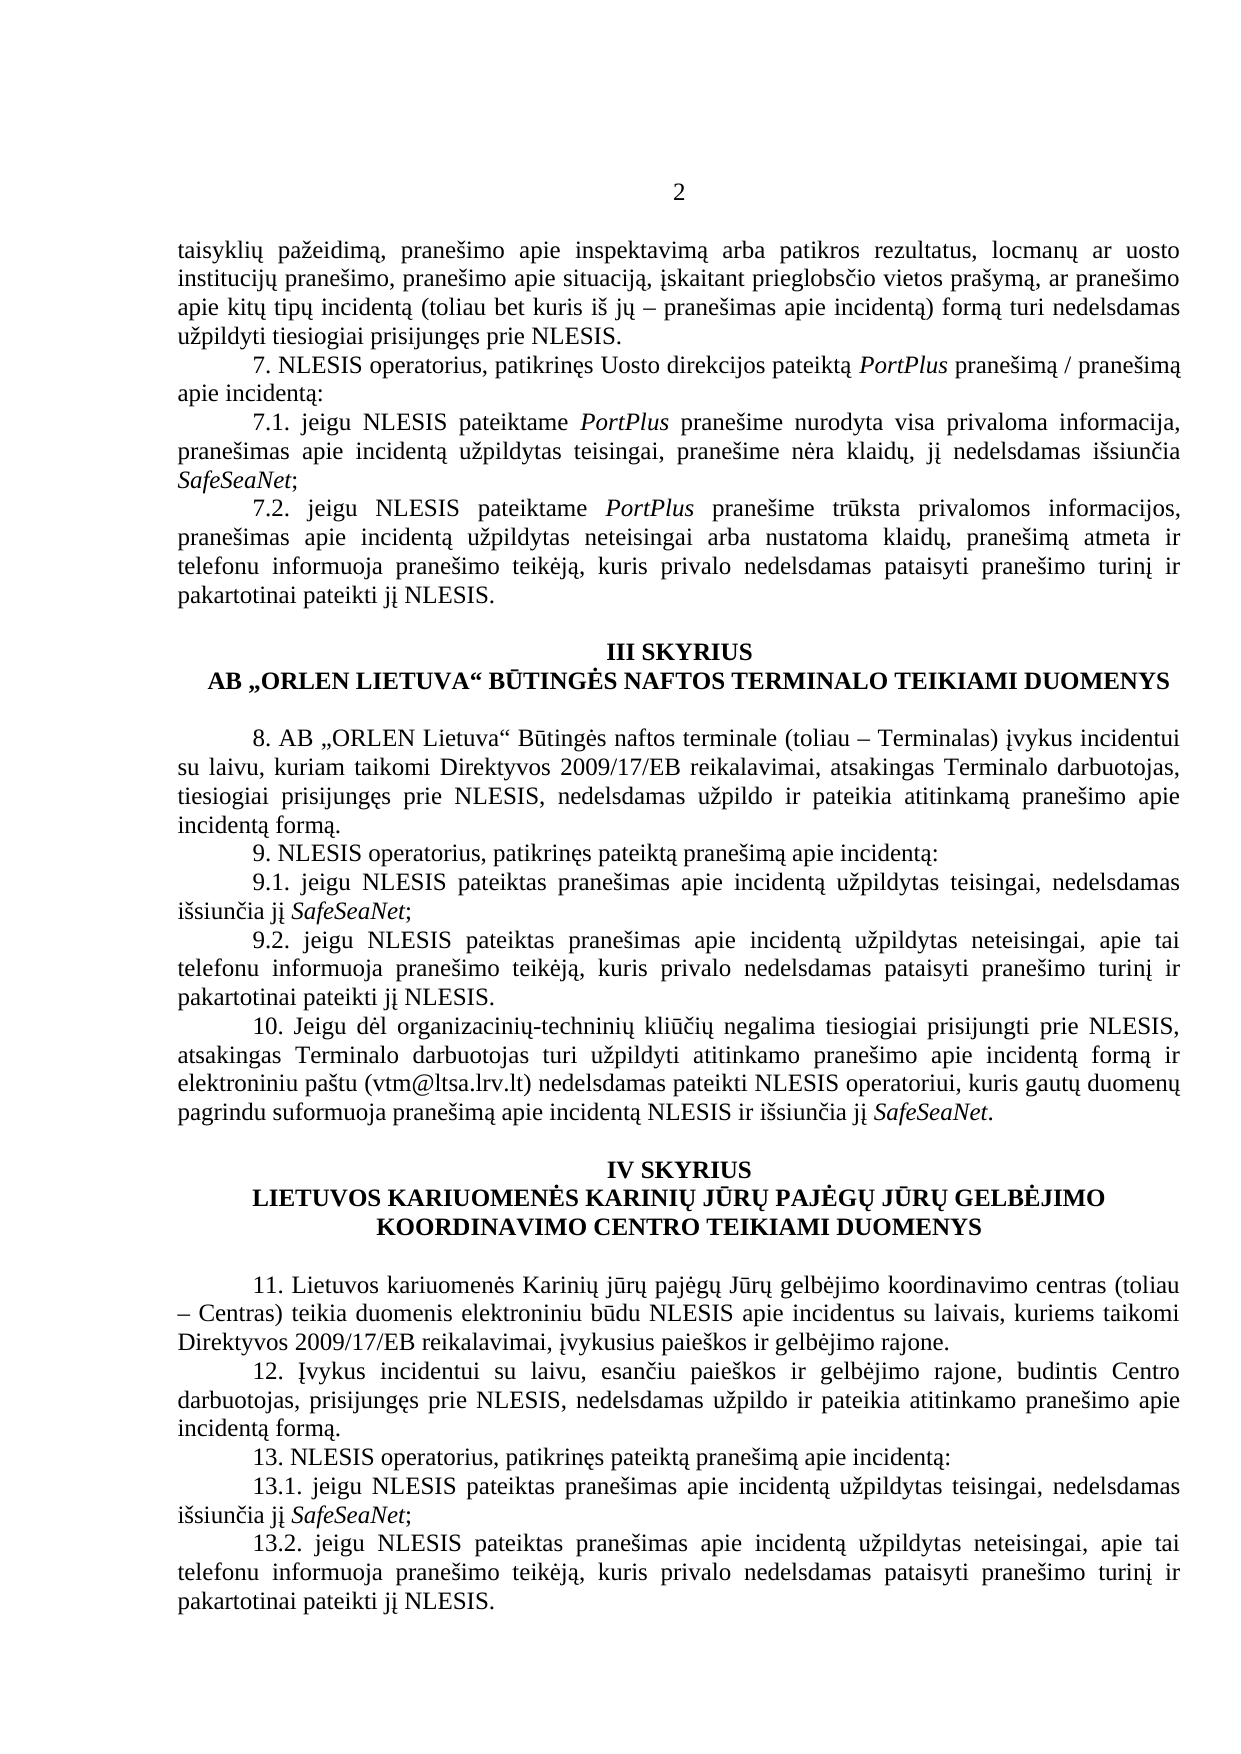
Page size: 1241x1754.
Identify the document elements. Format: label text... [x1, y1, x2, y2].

text 12. Įvykus incidentui su laivu, esančiu paieškos ir gelbėjimo rajone, budintis Centro darbuotojas, prisijungęs prie NLESIS, nedelsdamas užpildo ir pateikia atitinkamo pranešimo apie incidentą formą. [177, 1356, 1181, 1442]
text 8. AB „ORLEN Lietuva“ Būtingės naftos terminale (toliau – Terminalas) įvykus incidentui su laivu, kuriam taikomi Direktyvos 2009/17/EB reikalavimai, atsakingas Terminalo darbuotojas, tiesiogiai prisijungęs prie NLESIS, nedelsdamas užpildo ir pateikia atitinkamą pranešimo apie incidentą formą. [177, 723, 1181, 838]
text 9.2. jeigu NLESIS pateiktas pranešimas apie incidentą užpildytas neteisingai, apie tai telefonu informuoja pranešimo teikėją, kuris privalo nedelsdamas pataisyti pranešimo turinį ir pakartotinai pateikti jį NLESIS. [177, 925, 1181, 1011]
text taisyklių pažeidimą, pranešimo apie inspektavimą arba patikros rezultatus, locmanų ar uosto institucijų pranešimo, pranešimo apie situaciją, įskaitant prieglobsčio vietos prašymą, ar pranešimo apie kitų tipų incidentą (toliau bet kuris iš jų – pranešimas apie incidentą) formą turi nedelsdamas užpildyti tiesiogiai prisijungęs prie NLESIS. [177, 235, 1181, 350]
text AB „ORLEN LIETUVA“ BŪTINGĖS NAFTOS TERMINALO TEIKIAMI DUOMENYS [177, 666, 1181, 695]
text III SKYRIUS [177, 637, 1181, 666]
text 7. NLESIS operatorius, patikrinęs Uosto direkcijos pateiktą PortPlus pranešimą / pranešimą apie incidentą: [177, 350, 1181, 407]
text 13.2. jeigu NLESIS pateiktas pranešimas apie incidentą užpildytas neteisingai, apie tai telefonu informuoja pranešimo teikėją, kuris privalo nedelsdamas pataisyti pranešimo turinį ir pakartotinai pateikti jį NLESIS. [177, 1528, 1181, 1615]
text 10. Jeigu dėl organizacinių-techninių kliūčių negalima tiesiogiai prisijungti prie NLESIS, atsakingas Terminalo darbuotojas turi užpildyti atitinkamo pranešimo apie incidentą formą ir elektroniniu paštu (vtm@ltsa.lrv.lt) nedelsdamas pateikti NLESIS operatoriui, kuris gautų duomenų pagrindu suformuoja pranešimą apie incidentą NLESIS ir išsiunčia jį SafeSeaNet. [177, 1011, 1181, 1126]
text 9.1. jeigu NLESIS pateiktas pranešimas apie incidentą užpildytas teisingai, nedelsdamas išsiunčia jį SafeSeaNet; [177, 867, 1181, 925]
text 13.1. jeigu NLESIS pateiktas pranešimas apie incidentą užpildytas teisingai, nedelsdamas išsiunčia jį SafeSeaNet; [177, 1471, 1181, 1528]
text 7.1. jeigu NLESIS pateiktame PortPlus pranešime nurodyta visa privaloma informacija, pranešimas apie incidentą užpildytas teisingai, pranešime nėra klaidų, jį nedelsdamas išsiunčia SafeSeaNet; [177, 407, 1181, 493]
text 13. NLESIS operatorius, patikrinęs pateiktą pranešimą apie incidentą: [177, 1442, 1181, 1471]
text 11. Lietuvos kariuomenės Karinių jūrų pajėgų Jūrų gelbėjimo koordinavimo centras (toliau – Centras) teikia duomenis elektroniniu būdu NLESIS apie incidentus su laivais, kuriems taikomi Direktyvos 2009/17/EB reikalavimai, įvykusius paieškos ir gelbėjimo rajone. [177, 1270, 1181, 1356]
text LIETUVOS KARIUOMENĖS KARINIŲ JŪRŲ PAJĖGŲ JŪRŲ GELBĖJIMO KOORDINAVIMO CENTRO TEIKIAMI DUOMENYS [177, 1183, 1181, 1241]
text 9. NLESIS operatorius, patikrinęs pateiktą pranešimą apie incidentą: [177, 838, 1181, 867]
text 7.2. jeigu NLESIS pateiktame PortPlus pranešime trūksta privalomos informacijos, pranešimas apie incidentą užpildytas neteisingai arba nustatoma klaidų, pranešimą atmeta ir telefonu informuoja pranešimo teikėją, kuris privalo nedelsdamas pataisyti pranešimo turinį ir pakartotinai pateikti jį NLESIS. [177, 493, 1181, 608]
text IV SKYRIUS [177, 1155, 1181, 1183]
